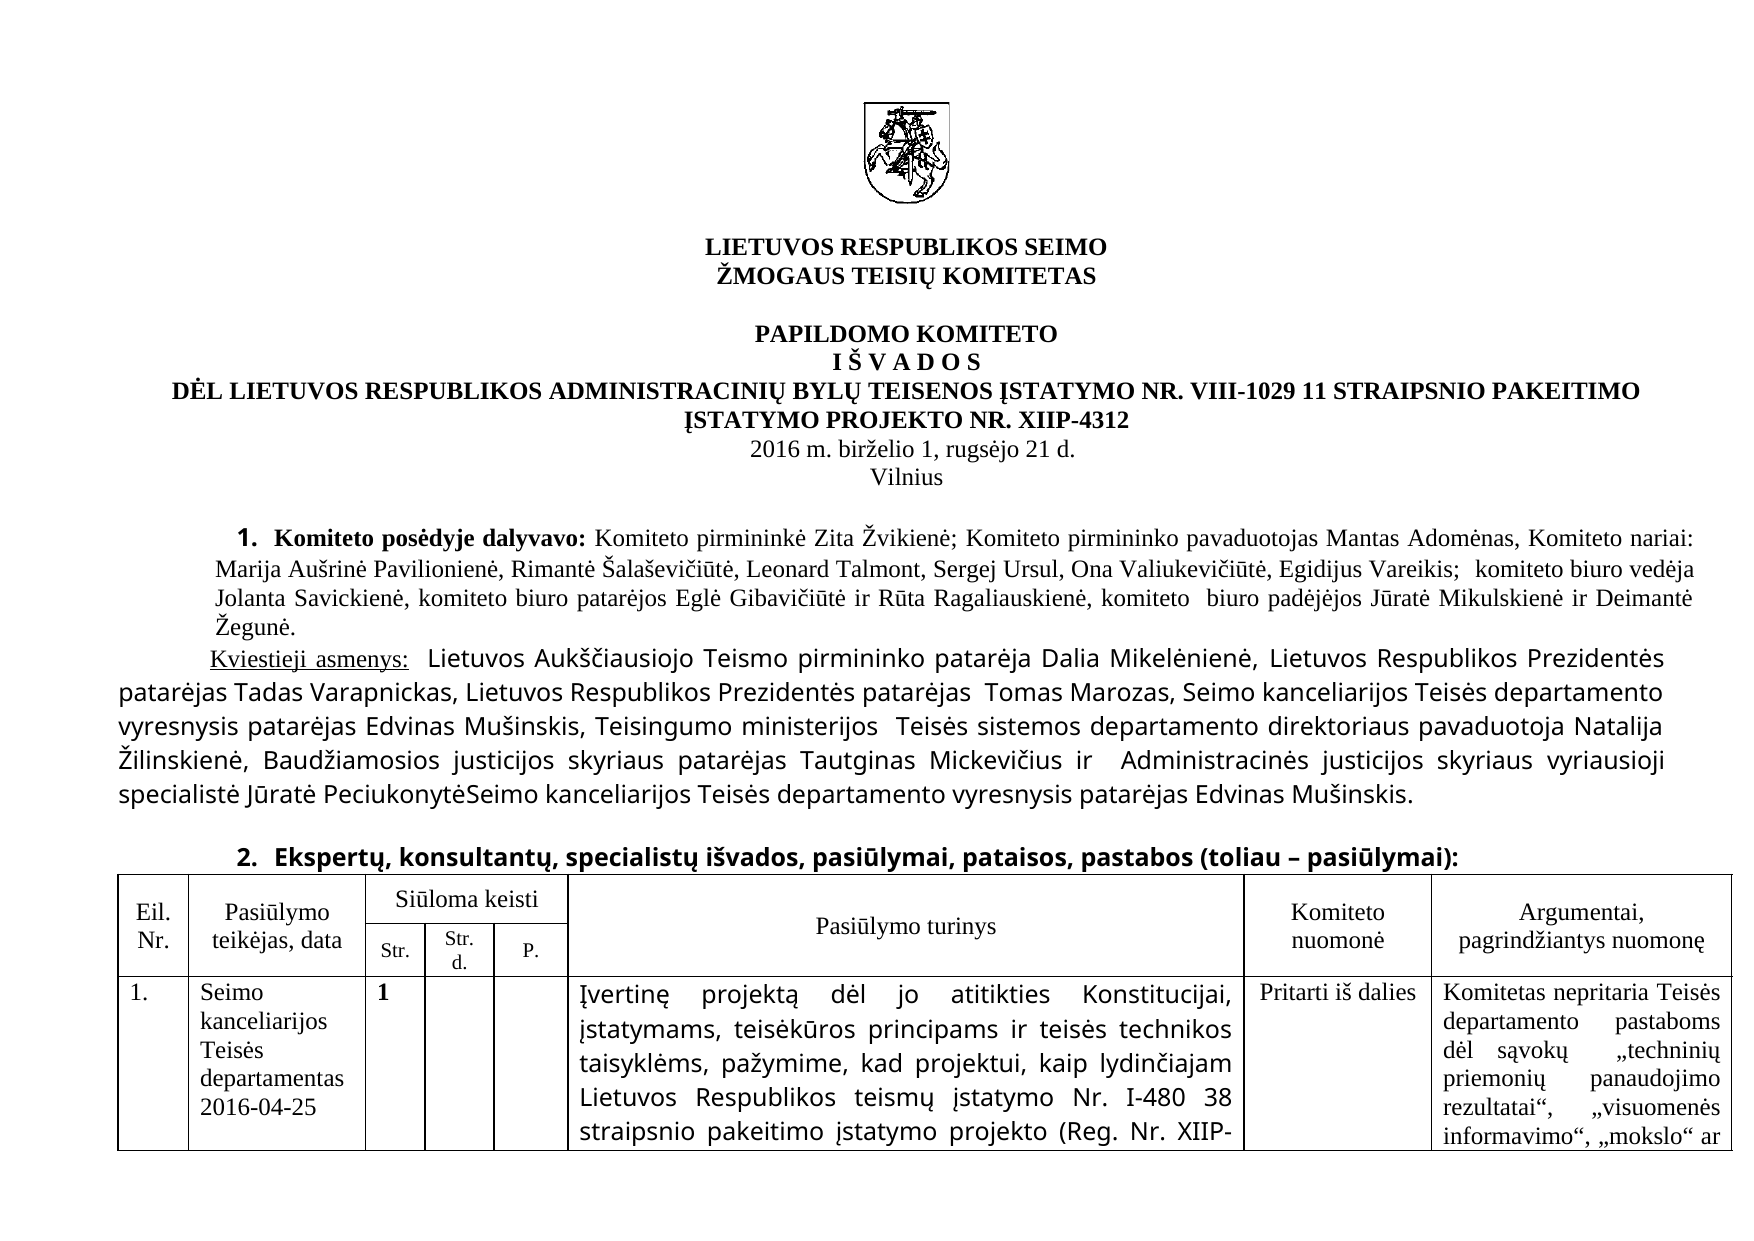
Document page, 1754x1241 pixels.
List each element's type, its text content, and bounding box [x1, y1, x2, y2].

table_cell [495, 977, 567, 1150]
list Ekspertų, konsultantų, specialistų išvados, pasiūlymai, pataisos, pastabos (toliau – pasiūlymai): [177, 839, 1694, 873]
text Kviestieji asmenys: Lietuvos Aukščiausiojo Teismo pirmininko patarėja Dalia Mikelėnienė, Lietuvos Respublikos Prezidentės patarėjas Tadas Varapnickas, Lietuvos Respublikos Prezidentės patarėjas Tomas Marozas, Seimo kanceliarijos Teisės departamento vyresnysis patarėjas Edvinas Mušinskis, Teisingumo ministerijos Teisės sistemos departamento direktoriaus pavaduotoja Natalija Žilinskienė, Baudžiamosios justicijos skyriaus patarėjas Tautginas Mickevičius ir Administracinės justicijos skyriaus vyriausioji specialistė Jūratė PeciukonytėSeimo kanceliarijos Teisės departamento vyresnysis patarėjas Edvinas Mušinskis. [118, 640, 1665, 811]
table_cell 1. [119, 977, 188, 1150]
subtitle PAPILDOMO KOMITETO [118, 319, 1694, 347]
text 2016 m. birželio 1, rugsėjo 21 d. [118, 434, 1694, 462]
table_header Siūloma keisti [366, 875, 567, 923]
subtitle I Š V A D O S [118, 347, 1694, 376]
text LIETUVOS RESPUBLIKOS SEIMO [118, 232, 1694, 261]
table_cell P. [495, 924, 567, 976]
table_cell Str. [366, 924, 424, 976]
table_cell Seimo kanceliarijos Teisės departamentas 2016-04-25 [189, 977, 365, 1150]
text DĖL LIETUVOS RESPUBLIKOS ADMINISTRACINIŲ BYLŲ TEISENOS ĮSTATYMO NR. viii-1029 11 STRAIPSNIO PAKEITIMO ĮSTATYMO PROJEKTO NR. XIIP-4312 [118, 376, 1694, 434]
table_header Argumentai, pagrindžiantys nuomonę [1432, 875, 1731, 976]
table_cell Įvertinę projektą dėl jo atitikties Konstitucijai, įstatymams, teisėkūros principams ir teisės technikos taisyklėms, pažymime, kad projektui, kaip lydinčiajam Lietuvos Respublikos teismų įstatymo Nr. I-480 38 straipsnio pakeitimo įstatymo projekto (Reg. Nr. XIIP- [569, 977, 1243, 1150]
table_cell [426, 977, 493, 1150]
table_cell Komitetas nepritaria Teisės departamento pastaboms dėl sąvokų „techninių priemonių panaudojimo rezultatai“, „visuomenės informavimo“, „mokslo“ ar [1432, 977, 1731, 1150]
text žmogaus teisių komitetas [118, 261, 1694, 290]
table_header Komiteto nuomonė [1245, 875, 1431, 976]
list Komiteto posėdyje dalyvavo: Komiteto pirmininkė Zita Žvikienė; Komiteto pirmininko pavaduotojas Mantas Adomėnas, Komiteto nariai: Marija Aušrinė Pavilionienė, Rimantė Šalaševičiūtė, Leonard Talmont, Sergej Ursul, Ona Valiukevičiūtė, Egidijus Vareikis; komiteto biuro vedėja Jolanta Savickienė, komiteto biuro patarėjos Eglė Gibavičiūtė ir Rūta Ragaliauskienė, komiteto biuro padėjėjos Jūratė Mikulskienė ir Deimantė Žegunė. [177, 520, 1694, 640]
table_cell Str. d. [426, 924, 493, 976]
table_cell 1 [366, 977, 424, 1150]
table_header Pasiūlymo teikėjas, data [189, 875, 365, 976]
table_cell Pritarti iš dalies [1245, 977, 1431, 1150]
table_header Pasiūlymo turinys [569, 875, 1243, 976]
text Vilnius [118, 462, 1694, 491]
table_header Eil. Nr. [119, 875, 188, 976]
